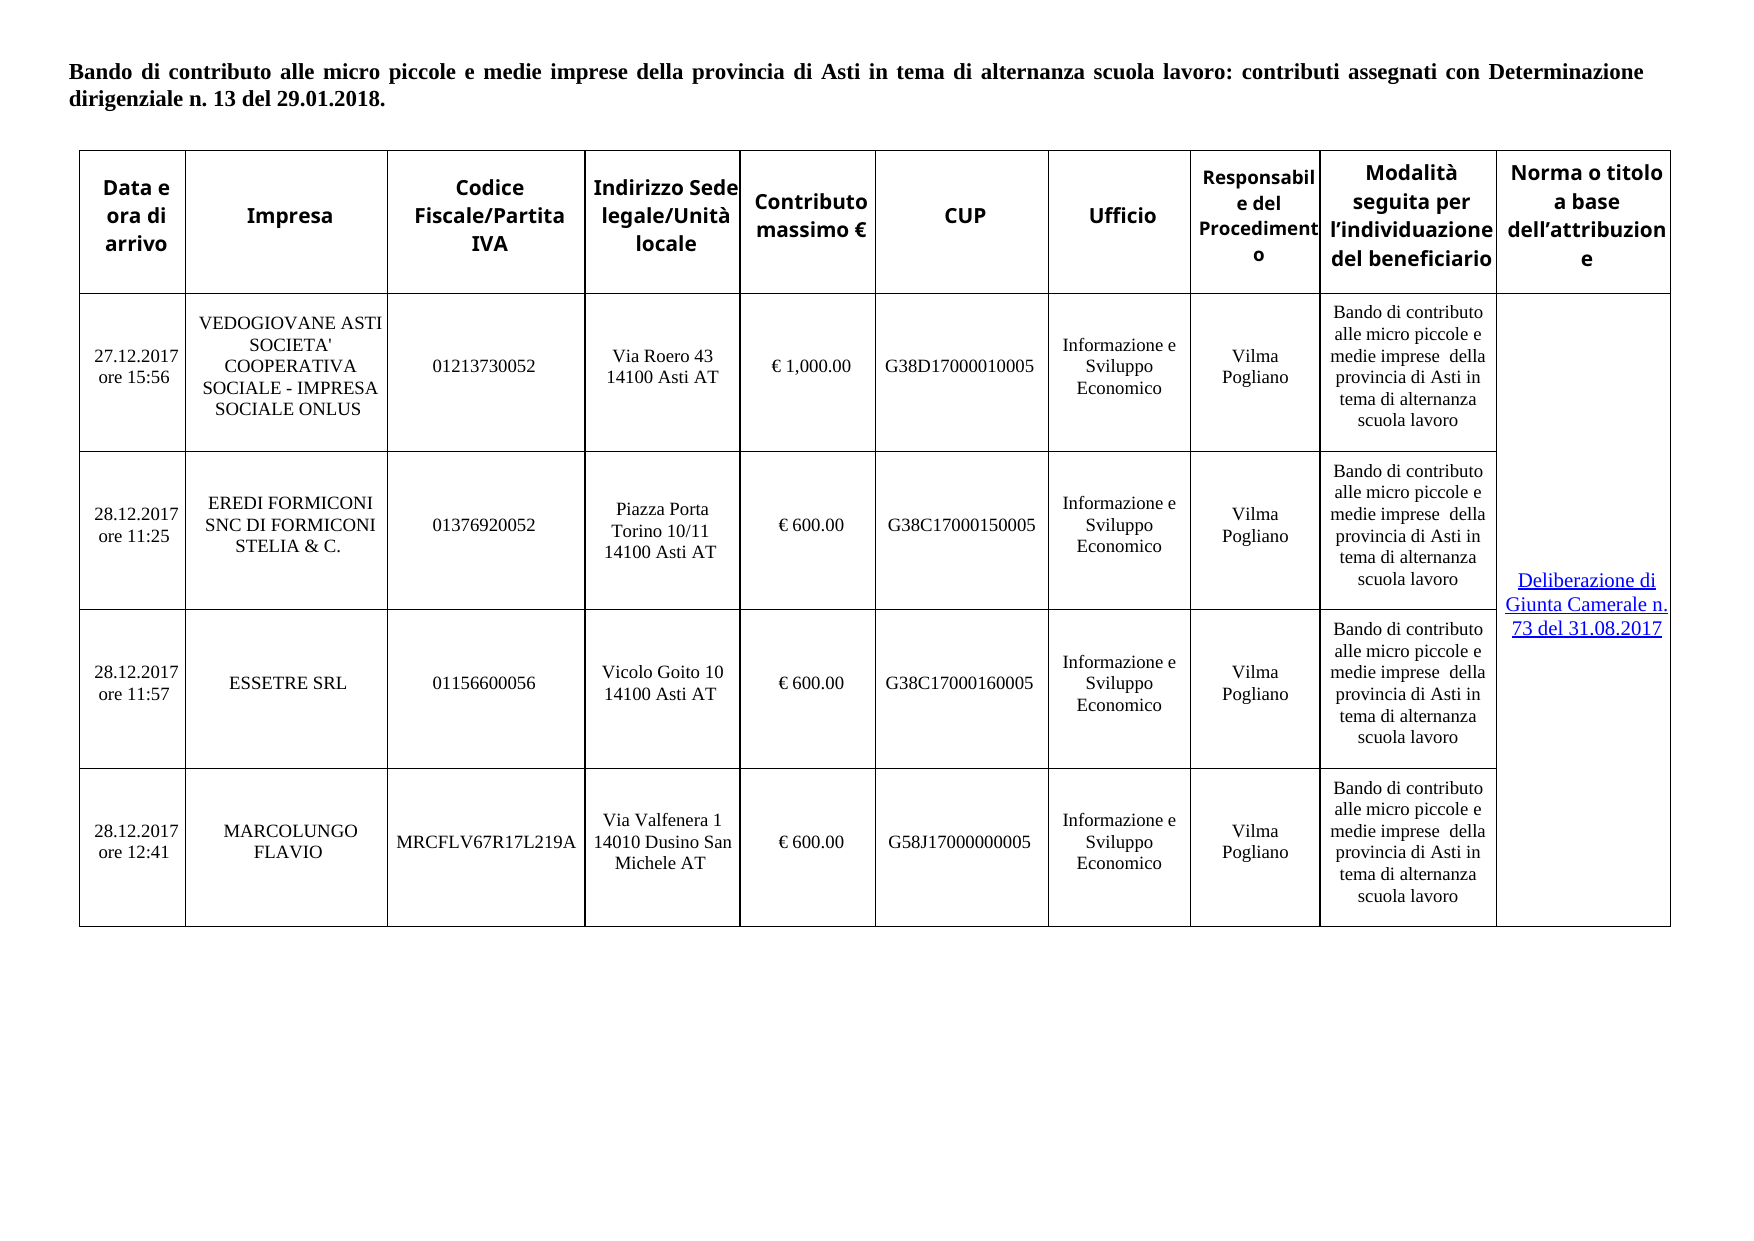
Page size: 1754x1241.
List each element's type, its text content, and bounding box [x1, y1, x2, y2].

table_cell Informazione e Sviluppo Economico [1049, 769, 1190, 926]
table_cell Bando di contributo alle micro piccole e medie imprese della provincia di Asti in tema di alternanza scuola lavoro [1321, 610, 1496, 768]
table_cell 28.12.2017 ore 11:25 [80, 452, 185, 609]
table_cell 27.12.2017 ore 15:56 [80, 294, 185, 451]
table_cell Bando di contributo alle micro piccole e medie imprese della provincia di Asti in tema di alternanza scuola lavoro [1321, 452, 1496, 609]
table_cell Via Valfenera 1 14010 Dusino San Michele AT [586, 769, 739, 926]
table_cell G38C17000150005 [876, 452, 1048, 609]
table_header Data e ora di arrivo [80, 151, 185, 292]
table_header Codice Fiscale/Partita IVA [388, 151, 584, 292]
table_header Indirizzo Sede legale/Unità locale [586, 151, 739, 292]
table_cell Vilma Pogliano [1191, 452, 1319, 609]
table_cell VEDOGIOVANE ASTI SOCIETA' COOPERATIVA SOCIALE - IMPRESA SOCIALE ONLUS [186, 294, 387, 451]
table_header Ufficio [1049, 151, 1190, 292]
table_cell Vilma Pogliano [1191, 769, 1319, 926]
table_cell € 600,00 [741, 610, 875, 768]
table_cell G38C17000160005 [876, 610, 1048, 768]
table_cell G38D17000010005 [876, 294, 1048, 451]
table_cell Informazione e Sviluppo Economico [1049, 294, 1190, 451]
text Bando di contributo alle micro piccole e medie imprese della provincia di Asti in tema di alternanza scuola lavoro: contributi assegnati con Determinazione dirigenziale n. 13 del 29.01.2018. [69, 58, 1647, 111]
table_cell EREDI FORMICONI SNC DI FORMICONI STELIA & C. [186, 452, 387, 609]
table_cell 28.12.2017 ore 11:57 [80, 610, 185, 768]
table_cell Via Roero 43 14100 Asti AT [586, 294, 739, 451]
table_cell € 600,00 [741, 452, 875, 609]
table_cell 01376920052 [388, 452, 584, 609]
table_header Responsabile del Procedimento [1191, 151, 1319, 292]
table_cell Informazione e Sviluppo Economico [1049, 610, 1190, 768]
table_cell 01156600056 [388, 610, 584, 768]
table_header CUP [876, 151, 1048, 292]
table_cell 01213730052 [388, 294, 584, 451]
table_cell MARCOLUNGO FLAVIO [186, 769, 387, 926]
table_cell Bando di contributo alle micro piccole e medie imprese della provincia di Asti in tema di alternanza scuola lavoro [1321, 294, 1496, 451]
table_cell Bando di contributo alle micro piccole e medie imprese della provincia di Asti in tema di alternanza scuola lavoro [1321, 769, 1496, 926]
table_header Impresa [186, 151, 387, 292]
table_header Norma o titolo a base dell’attribuzione [1497, 151, 1670, 292]
table_cell € 600,00 [741, 769, 875, 926]
table_cell Vilma Pogliano [1191, 294, 1319, 451]
table_cell ESSETRE SRL [186, 610, 387, 768]
table_cell Deliberazione di Giunta Camerale n. 73 del 31.08.2017 [1497, 294, 1670, 926]
table_cell Vilma Pogliano [1191, 610, 1319, 768]
table_cell € 1.000,00 [741, 294, 875, 451]
table_cell MRCFLV67R17L219A [388, 769, 584, 926]
table_cell Vicolo Goito 10 14100 Asti AT [586, 610, 739, 768]
table_cell 28.12.2017 ore 12:41 [80, 769, 185, 926]
table_cell Informazione e Sviluppo Economico [1049, 452, 1190, 609]
table_cell Piazza Porta Torino 10/11 14100 Asti AT [586, 452, 739, 609]
table_header Contributo massimo € [741, 151, 875, 292]
table_cell G58J17000000005 [876, 769, 1048, 926]
table_header Modalità seguita per l’individuazione del beneficiario [1321, 151, 1496, 292]
